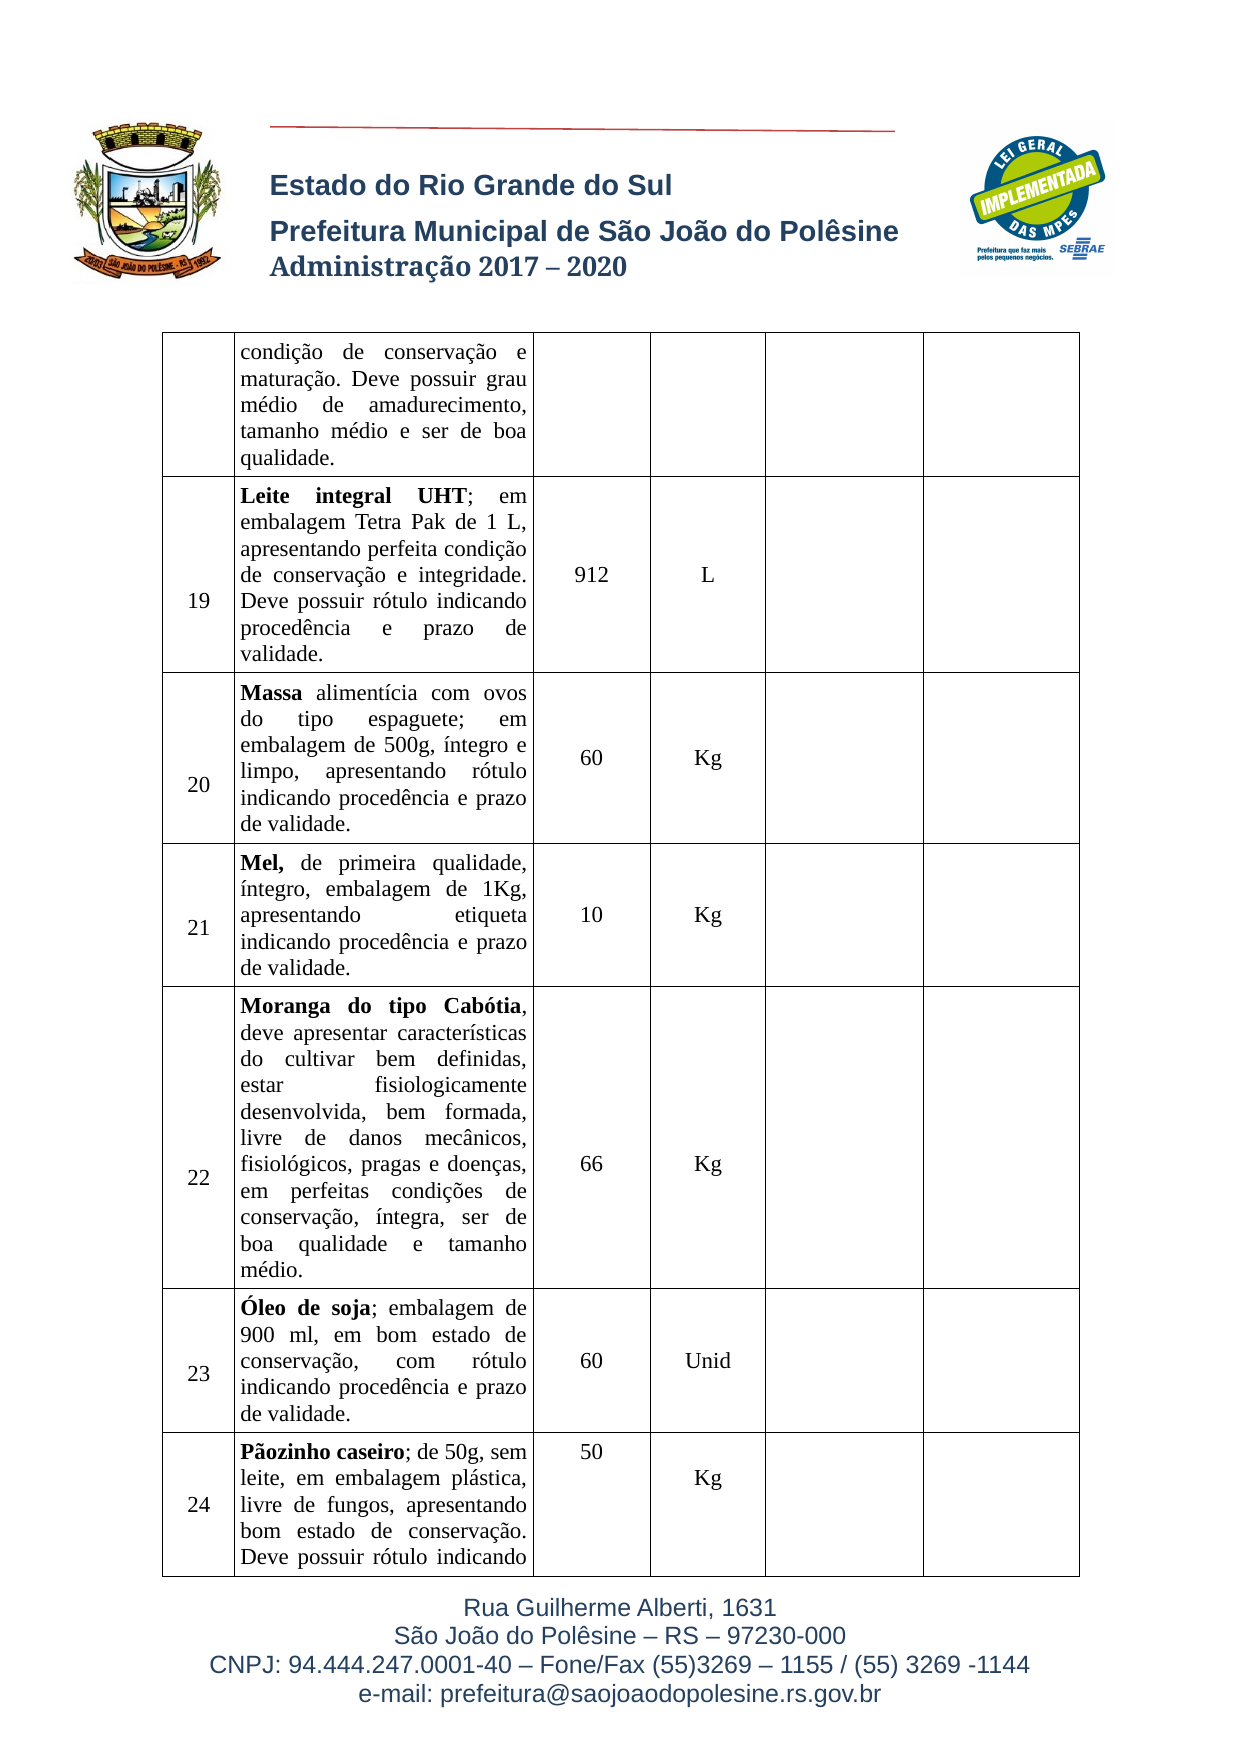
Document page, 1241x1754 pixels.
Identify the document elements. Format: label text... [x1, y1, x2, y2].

table_cell condição de conservação e maturação. Deve possuir grau médio de amadurecimento, tamanho médio e ser de boa qualidade. [235, 333, 533, 476]
table_cell 60 [534, 1289, 650, 1432]
table_cell Kg [651, 673, 765, 842]
table_cell Moranga do tipo Cabótia, deve apresentar características do cultivar bem definidas, estar fisiologicamente desenvolvida, bem formada, livre de danos mecânicos, fisiológicos, pragas e doenças, em perfeitas condições de conservação, íntegra, ser de boa qualidade e tamanho médio. [235, 987, 533, 1288]
table_cell [924, 477, 1079, 672]
table_cell [651, 333, 765, 476]
table_cell L [651, 477, 765, 672]
table_cell 23 [163, 1289, 234, 1432]
table_cell [924, 333, 1079, 476]
table_cell [924, 1289, 1079, 1432]
table_cell [924, 987, 1079, 1288]
table_cell [766, 673, 923, 842]
table_cell 19 [163, 477, 234, 672]
table_cell 22 [163, 987, 234, 1288]
table_cell Kg [651, 844, 765, 986]
table_cell Pãozinho caseiro; de 50g, sem leite, em embalagem plástica, livre de fungos, apresentando bom estado de conservação. Deve possuir rótulo indicando [235, 1433, 533, 1576]
table_cell Unid [651, 1289, 765, 1432]
picture [958, 119, 1117, 278]
table_cell Massa alimentícia com ovos do tipo espaguete; em embalagem de 500g, íntegro e limpo, apresentando rótulo indicando procedência e prazo de validade. [235, 673, 533, 842]
table_cell [163, 333, 234, 476]
table_cell [924, 1433, 1079, 1576]
table_cell Kg [651, 987, 765, 1288]
table_cell [766, 844, 923, 986]
table_cell Kg [651, 1433, 765, 1576]
table_cell [924, 673, 1079, 842]
table_cell 50 [534, 1433, 650, 1576]
table_cell 66 [534, 987, 650, 1288]
table_cell 21 [163, 844, 234, 986]
table_cell [766, 477, 923, 672]
table_cell [534, 333, 650, 476]
table_cell 912 [534, 477, 650, 672]
table_cell [766, 987, 923, 1288]
table_cell 24 [163, 1433, 234, 1576]
table_cell [924, 844, 1079, 986]
table_cell 60 [534, 673, 650, 842]
table_cell [766, 333, 923, 476]
table_cell [766, 1289, 923, 1432]
table_cell Mel, de primeira qualidade, íntegro, embalagem de 1Kg, apresentando etiqueta indicando procedência e prazo de validade. [235, 844, 533, 986]
picture [62, 119, 239, 284]
table_cell Leite integral UHT; em embalagem Tetra Pak de 1 L, apresentando perfeita condição de conservação e integridade. Deve possuir rótulo indicando procedência e prazo de validade. [235, 477, 533, 672]
table_cell [766, 1433, 923, 1576]
table_cell Óleo de soja; embalagem de 900 ml, em bom estado de conservação, com rótulo indicando procedência e prazo de validade. [235, 1289, 533, 1432]
table_cell 10 [534, 844, 650, 986]
table_cell 20 [163, 673, 234, 842]
